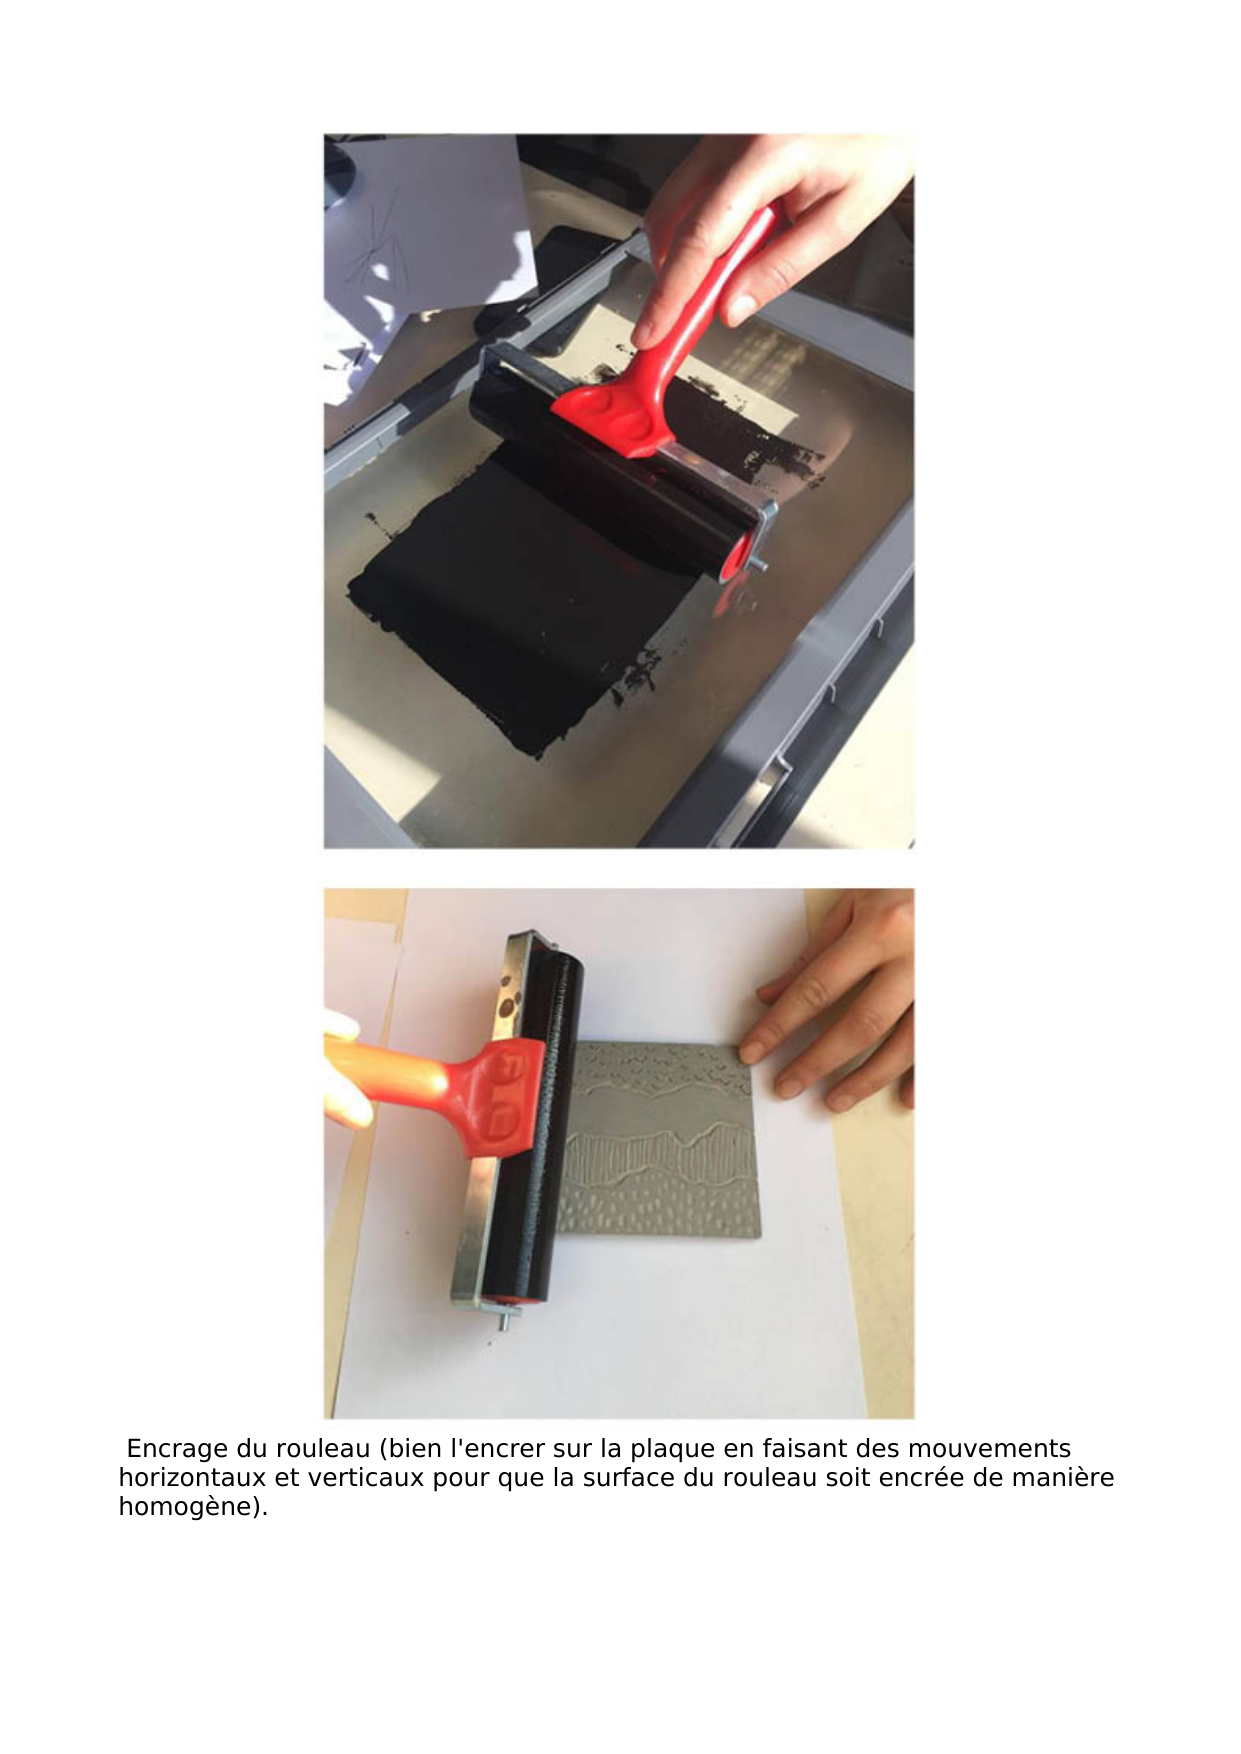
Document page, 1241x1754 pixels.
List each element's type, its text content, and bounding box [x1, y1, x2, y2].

text Encrage du rouleau (bien l'encrer sur la plaque en faisant des mouvements horizontaux et verticaux pour que la surface du rouleau soit encrée de manière homogène). [118, 118, 1122, 1521]
picture [154, 118, 1086, 1434]
